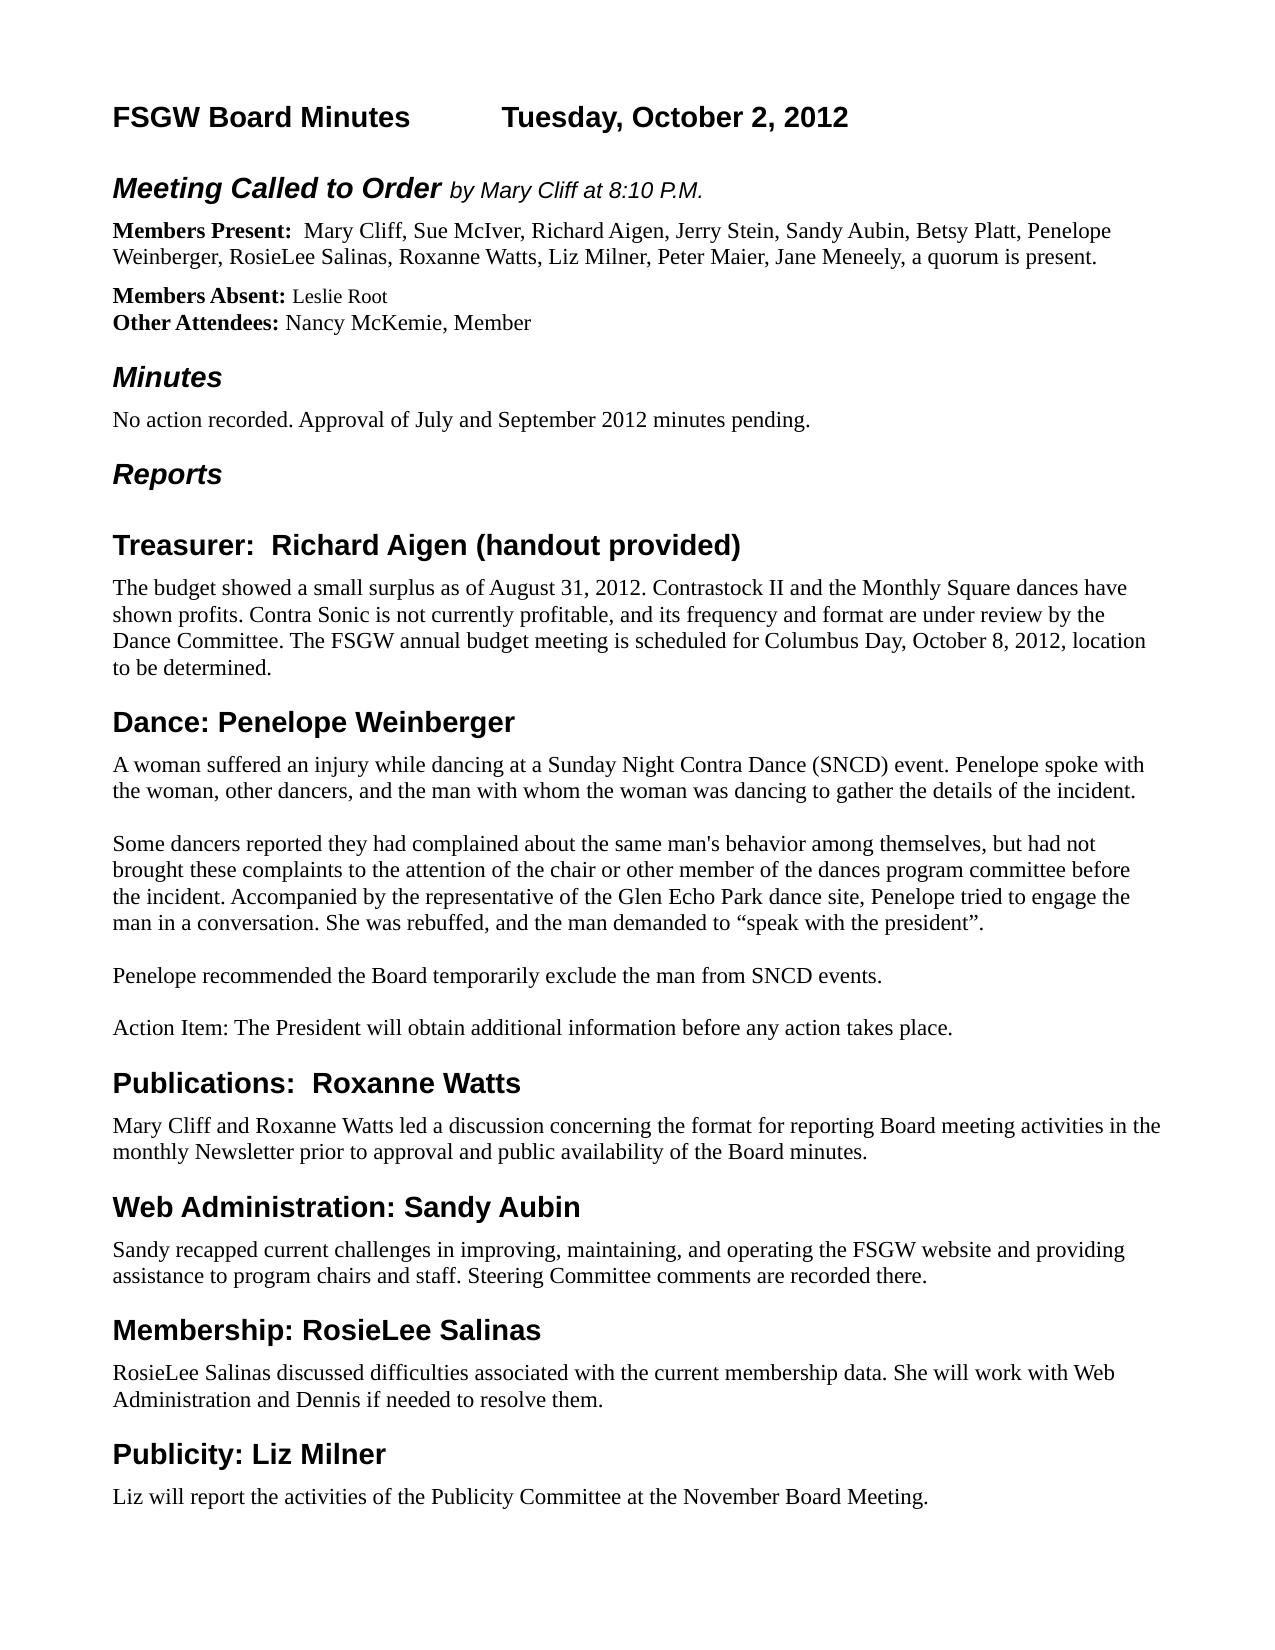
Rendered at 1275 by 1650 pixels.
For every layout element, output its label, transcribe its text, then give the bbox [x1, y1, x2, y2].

text Mary Cliff and Roxanne Watts led a discussion concerning the format for reporting Board meeting activities in the monthly Newsletter prior to approval and public availability of the Board minutes. [112, 1112, 1162, 1164]
subtitle Publicity: Liz Milner [112, 1437, 1162, 1471]
subtitle Web Administration: Sandy Aubin [112, 1189, 1162, 1223]
subtitle Meeting Called to Order by Mary Cliff at 8:10 P.M. [112, 171, 1162, 204]
text Penelope recommended the Board temporarily exclude the man from SNCD events. [112, 962, 1162, 988]
text Members Absent: Leslie Root [112, 282, 1162, 309]
subtitle Dance: Penelope Weinberger [112, 705, 1162, 738]
subtitle Minutes [112, 360, 1162, 393]
text Other Attendees: Nancy McKemie, Member [112, 309, 1162, 335]
subtitle Publications: Roxanne Watts [112, 1066, 1162, 1099]
subtitle Treasurer: Richard Aigen (handout provided) [112, 528, 1162, 562]
text A woman suffered an injury while dancing at a Sunday Night Contra Dance (SNCD) event. Penelope spoke with the woman, other dancers, and the man with whom the woman was dancing to gather the details of the incident. [112, 751, 1162, 804]
text Members Present: Mary Cliff, Sue McIver, Richard Aigen, Jerry Stein, Sandy Aubin, Betsy Platt, Penelope Weinberger, RosieLee Salinas, Roxanne Watts, Liz Milner, Peter Maier, Jane Meneely, a quorum is present. [112, 217, 1162, 270]
text Some dancers reported they had complained about the same man's behavior among themselves, but had not brought these complaints to the attention of the chair or other member of the dances program committee before the incident. Accompanied by the representative of the Glen Echo Park dance site, Penelope tried to engage the man in a conversation. She was rebuffed, and the man demanded to “speak with the president”. [112, 830, 1162, 935]
text Liz will report the activities of the Publicity Committee at the November Board Meeting. [112, 1483, 1162, 1509]
subtitle Membership: RosieLee Salinas [112, 1313, 1162, 1347]
text The budget showed a small surplus as of August 31, 2012. Contrastock II and the Monthly Square dances have shown profits. Contra Sonic is not currently profitable, and its frequency and format are under review by the Dance Committee. The FSGW annual budget meeting is scheduled for Columbus Day, October 8, 2012, location to be determined. [112, 574, 1162, 680]
text RosieLee Salinas discussed difficulties associated with the current membership data. She will work with Web Administration and Dennis if needed to resolve them. [112, 1359, 1162, 1412]
text No action recorded. Approval of July and September 2012 minutes pending. [112, 406, 1162, 432]
text Sandy recapped current challenges in improving, maintaining, and operating the FSGW website and providing assistance to program chairs and staff. Steering Committee comments are recorded there. [112, 1236, 1162, 1288]
subtitle FSGW Board Minutes Tuesday, October 2, 2012 [112, 100, 1162, 133]
subtitle Reports [112, 457, 1162, 491]
text Action Item: The President will obtain additional information before any action takes place. [112, 1014, 1162, 1041]
